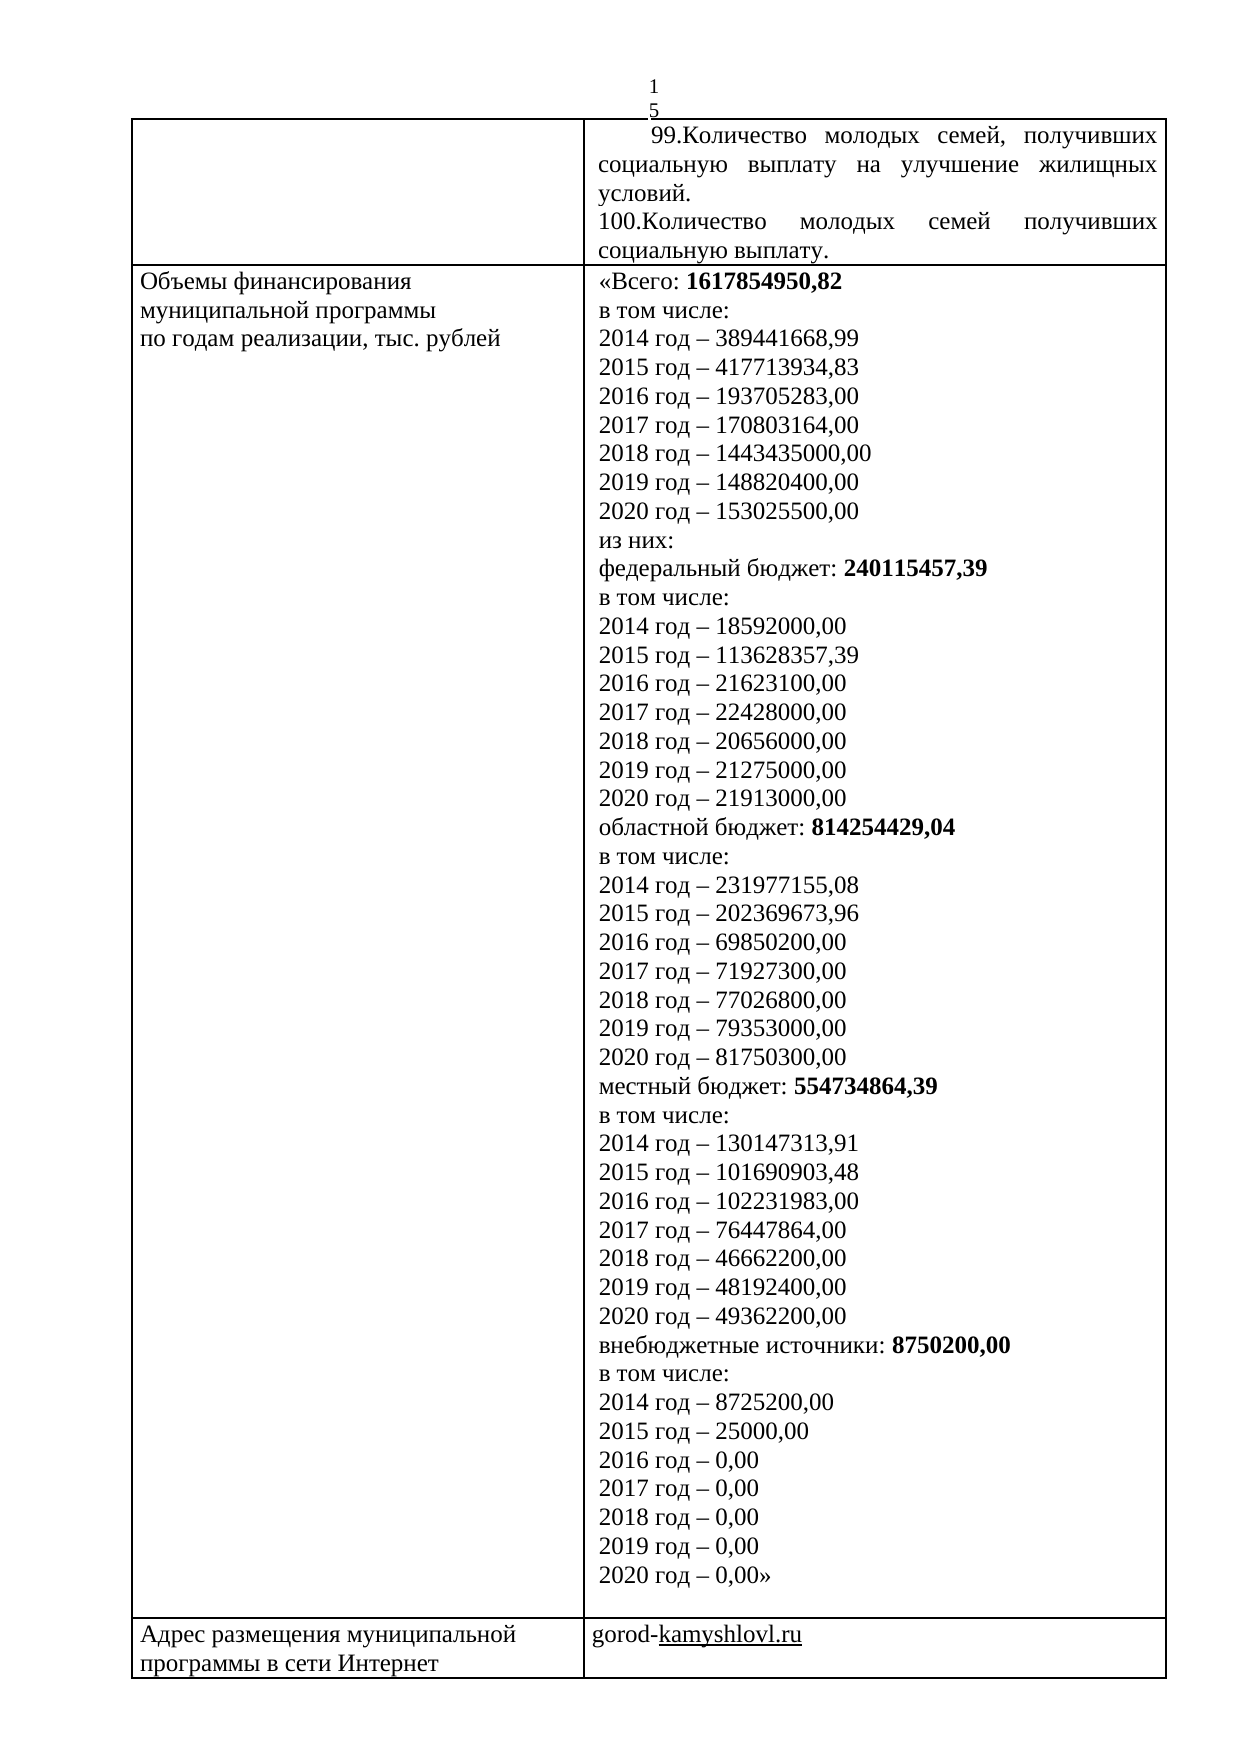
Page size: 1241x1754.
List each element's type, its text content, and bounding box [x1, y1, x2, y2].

table_cell Объемы финансирования муниципальной программы по годам реализации, тыс. рублей [133, 266, 583, 1617]
table_cell Адрес размещения муниципальной программы в сети Интернет [133, 1619, 583, 1677]
table_cell gorod-kamyshlovl.ru [585, 1619, 1165, 1677]
table_cell [133, 120, 583, 264]
table_cell «Всего: 1617854950,82 в том числе: 2014 год – 389441668,99 2015 год – 417713934,83 2016 год – 193705283,00 2017 год – 170803164,00 2018 год – 1443435000,00 2019 год – 148820400,00 2020 год – 153025500,00 из них: федеральный бюджет: 240115457,39 в том числе: 2014 год – 18592000,00 2015 год – 113628357,39 2016 год – 21623100,00 2017 год – 22428000,00 2018 год – 20656000,00 2019 год – 21275000,00 2020 год – 21913000,00 областной бюджет: 814254429,04 в том числе: 2014 год – 231977155,08 2015 год – 202369673,96 2016 год – 69850200,00 2017 год – 71927300,00 2018 год – 77026800,00 2019 год – 79353000,00 2020 год – 81750300,00 местный бюджет: 554734864,39 в том числе: 2014 год – 130147313,91 2015 год – 101690903,48 2016 год – 102231983,00 2017 год – 76447864,00 2018 год – 46662200,00 2019 год – 48192400,00 2020 год – 49362200,00 внебюджетные источники: 8750200,00 в том числе: 2014 год – 8725200,00 2015 год – 25000,00 2016 год – 0,00 2017 год – 0,00 2018 год – 0,00 2019 год – 0,00 2020 год – 0,00» [585, 266, 1165, 1617]
